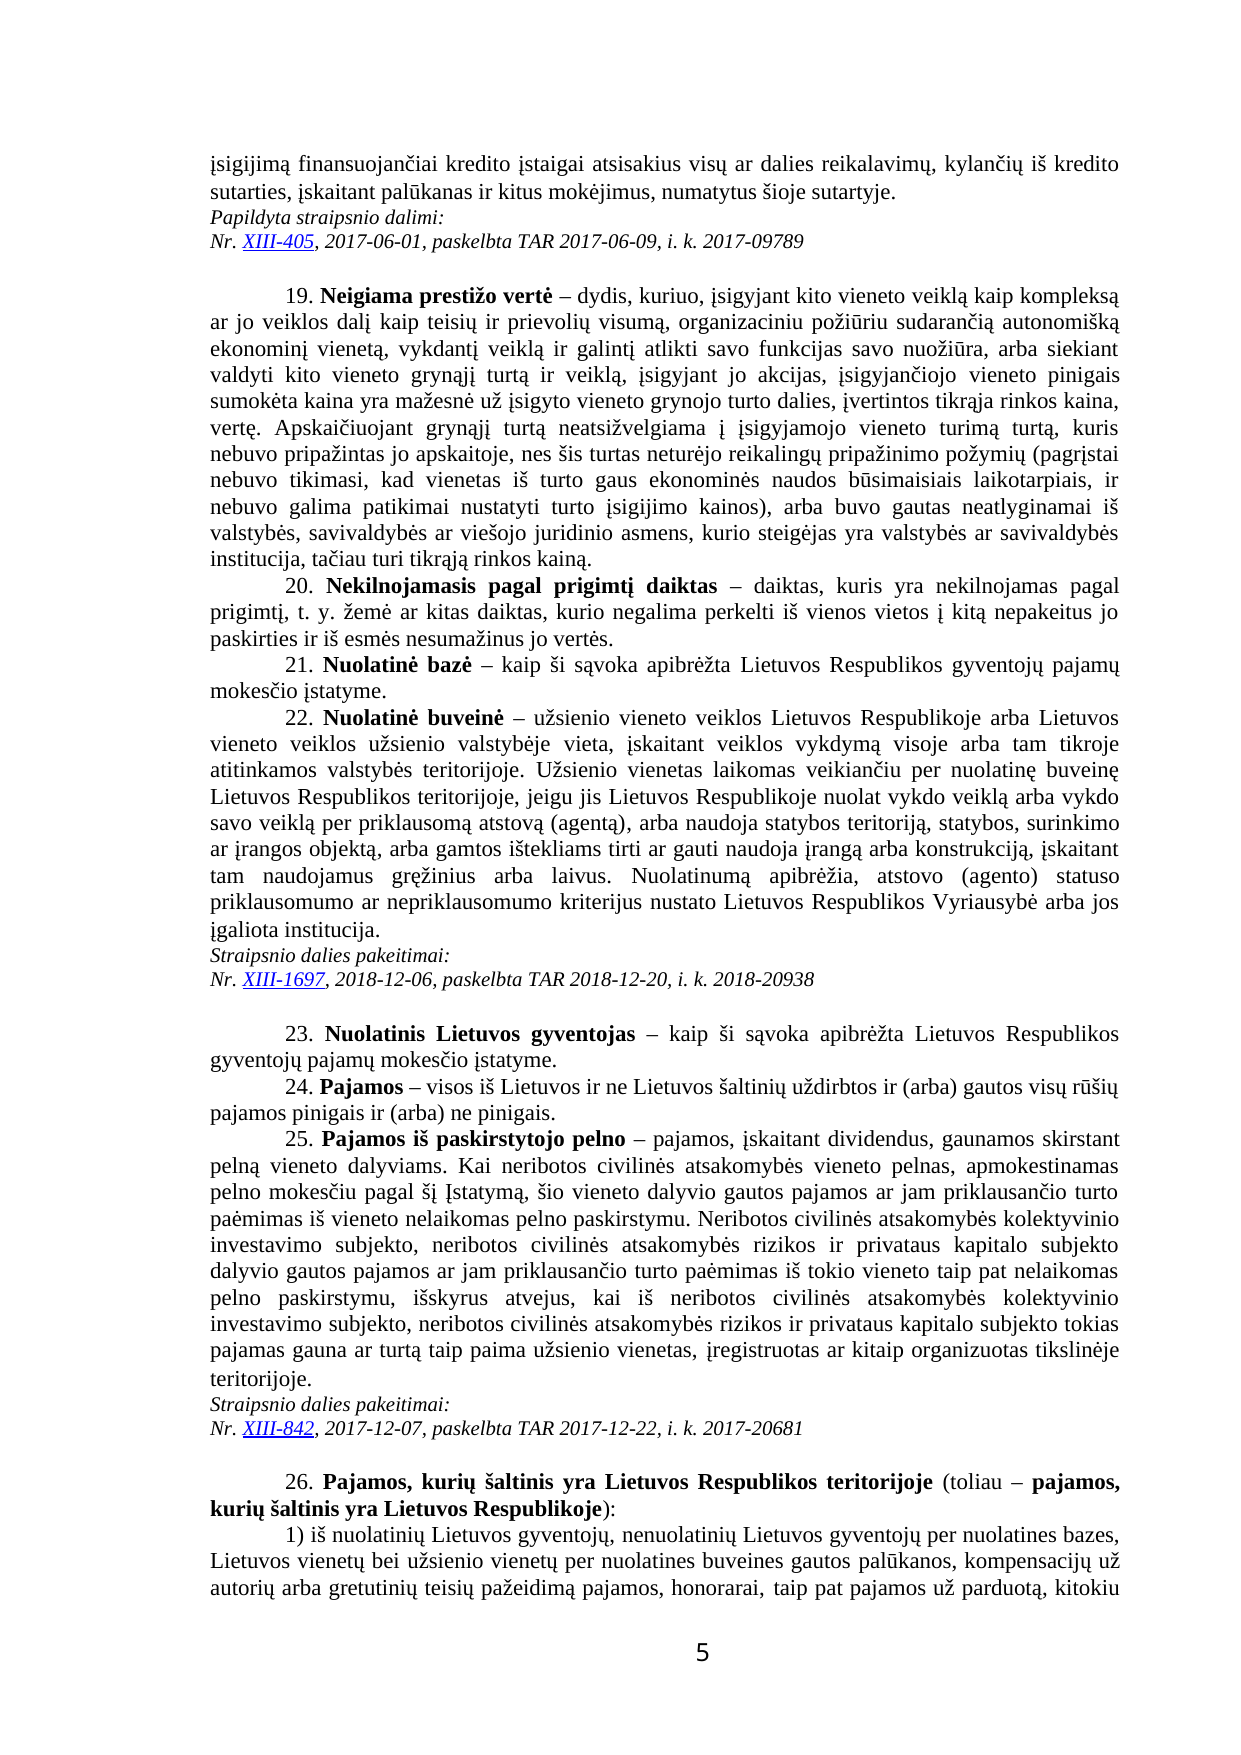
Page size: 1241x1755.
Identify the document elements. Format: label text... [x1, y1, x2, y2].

text 20. Nekilnojamasis pagal prigimtį daiktas – daiktas, kuris yra nekilnojamas pagal prigimtį, t. y. žemė ar kitas daiktas, kurio negalima perkelti iš vienos vietos į kitą nepakeitus jo paskirties ir iš esmės nesumažinus jo vertės. [210, 572, 1120, 651]
text 21. Nuolatinė bazė – kaip ši sąvoka apibrėžta Lietuvos Respublikos gyventojų pajamų mokesčio įstatyme. [210, 651, 1120, 704]
text 26. Pajamos, kurių šaltinis yra Lietuvos Respublikos teritorijoje (toliau – pajamos, kurių šaltinis yra Lietuvos Respublikoje): [210, 1468, 1120, 1521]
text Nr. XIII-842, 2017-12-07, paskelbta TAR 2017-12-22, i. k. 2017-20681 [210, 1416, 1120, 1439]
text Nr. XIII-405, 2017-06-01, paskelbta TAR 2017-06-09, i. k. 2017-09789 [210, 229, 1120, 253]
text 24. Pajamos – visos iš Lietuvos ir ne Lietuvos šaltinių uždirbtos ir (arba) gautos visų rūšių pajamos pinigais ir (arba) ne pinigais. [210, 1073, 1120, 1126]
text Nr. XIII-1697, 2018-12-06, paskelbta TAR 2018-12-20, i. k. 2018-20938 [210, 967, 1120, 991]
text Straipsnio dalies pakeitimai: [210, 1391, 1120, 1416]
text Papildyta straipsnio dalimi: [210, 205, 1120, 229]
text 22. Nuolatinė buveinė – užsienio vieneto veiklos Lietuvos Respublikoje arba Lietuvos vieneto veiklos užsienio valstybėje vieta, įskaitant veiklos vykdymą visoje arba tam tikroje atitinkamos valstybės teritorijoje. Užsienio vienetas laikomas veikiančiu per nuolatinę buveinę Lietuvos Respublikos teritorijoje, jeigu jis Lietuvos Respublikoje nuolat vykdo veiklą arba vykdo savo veiklą per priklausomą atstovą (agentą), arba naudoja statybos teritoriją, statybos, surinkimo ar įrangos objektą, arba gamtos ištekliams tirti ar gauti naudoja įrangą arba konstrukciją, įskaitant tam naudojamus gręžinius arba laivus. Nuolatinumą apibrėžia, atstovo (agento) statuso priklausomumo ar nepriklausomumo kriterijus nustato Lietuvos Respublikos Vyriausybė arba jos įgaliota institucija. [210, 704, 1120, 943]
text 1) iš nuolatinių Lietuvos gyventojų, nenuolatinių Lietuvos gyventojų per nuolatines bazes, Lietuvos vienetų bei užsienio vienetų per nuolatines buveines gautos palūkanos, kompensacijų už autorių arba gretutinių teisių pažeidimą pajamos, honorarai, taip pat pajamos už parduotą, kitokiu [210, 1521, 1120, 1600]
text 19. Neigiama prestižo vertė – dydis, kuriuo, įsigyjant kito vieneto veiklą kaip kompleksą ar jo veiklos dalį kaip teisių ir prievolių visumą, organizaciniu požiūriu sudarančią autonomišką ekonominį vienetą, vykdantį veiklą ir galintį atlikti savo funkcijas savo nuožiūra, arba siekiant valdyti kito vieneto grynąjį turtą ir veiklą, įsigyjant jo akcijas, įsigyjančiojo vieneto pinigais sumokėta kaina yra mažesnė už įsigyto vieneto grynojo turto dalies, įvertintos tikrąja rinkos kaina, vertę. Apskaičiuojant grynąjį turtą neatsižvelgiama į įsigyjamojo vieneto turimą turtą, kuris nebuvo pripažintas jo apskaitoje, nes šis turtas neturėjo reikalingų pripažinimo požymių (pagrįstai nebuvo tikimasi, kad vienetas iš turto gaus ekonominės naudos būsimaisiais laikotarpiais, ir nebuvo galima patikimai nustatyti turto įsigijimo kainos), arba buvo gautas neatlyginamai iš valstybės, savivaldybės ar viešojo juridinio asmens, kurio steigėjas yra valstybės ar savivaldybės institucija, tačiau turi tikrąją rinkos kainą. [210, 282, 1120, 572]
text Straipsnio dalies pakeitimai: [210, 943, 1120, 967]
text įsigijimą finansuojančiai kredito įstaigai atsisakius visų ar dalies reikalavimų, kylančių iš kredito sutarties, įskaitant palūkanas ir kitus mokėjimus, numatytus šioje sutartyje. [210, 150, 1120, 205]
text 25. Pajamos iš paskirstytojo pelno – pajamos, įskaitant dividendus, gaunamos skirstant pelną vieneto dalyviams. Kai neribotos civilinės atsakomybės vieneto pelnas, apmokestinamas pelno mokesčiu pagal šį Įstatymą, šio vieneto dalyvio gautos pajamos ar jam priklausančio turto paėmimas iš vieneto nelaikomas pelno paskirstymu. Neribotos civilinės atsakomybės kolektyvinio investavimo subjekto, neribotos civilinės atsakomybės rizikos ir privataus kapitalo subjekto dalyvio gautos pajamos ar jam priklausančio turto paėmimas iš tokio vieneto taip pat nelaikomas pelno paskirstymu, išskyrus atvejus, kai iš neribotos civilinės atsakomybės kolektyvinio investavimo subjekto, neribotos civilinės atsakomybės rizikos ir privataus kapitalo subjekto tokias pajamas gauna ar turtą taip paima užsienio vienetas, įregistruotas ar kitaip organizuotas tikslinėje teritorijoje. [210, 1126, 1120, 1391]
text 23. Nuolatinis Lietuvos gyventojas – kaip ši sąvoka apibrėžta Lietuvos Respublikos gyventojų pajamų mokesčio įstatyme. [210, 1020, 1120, 1073]
